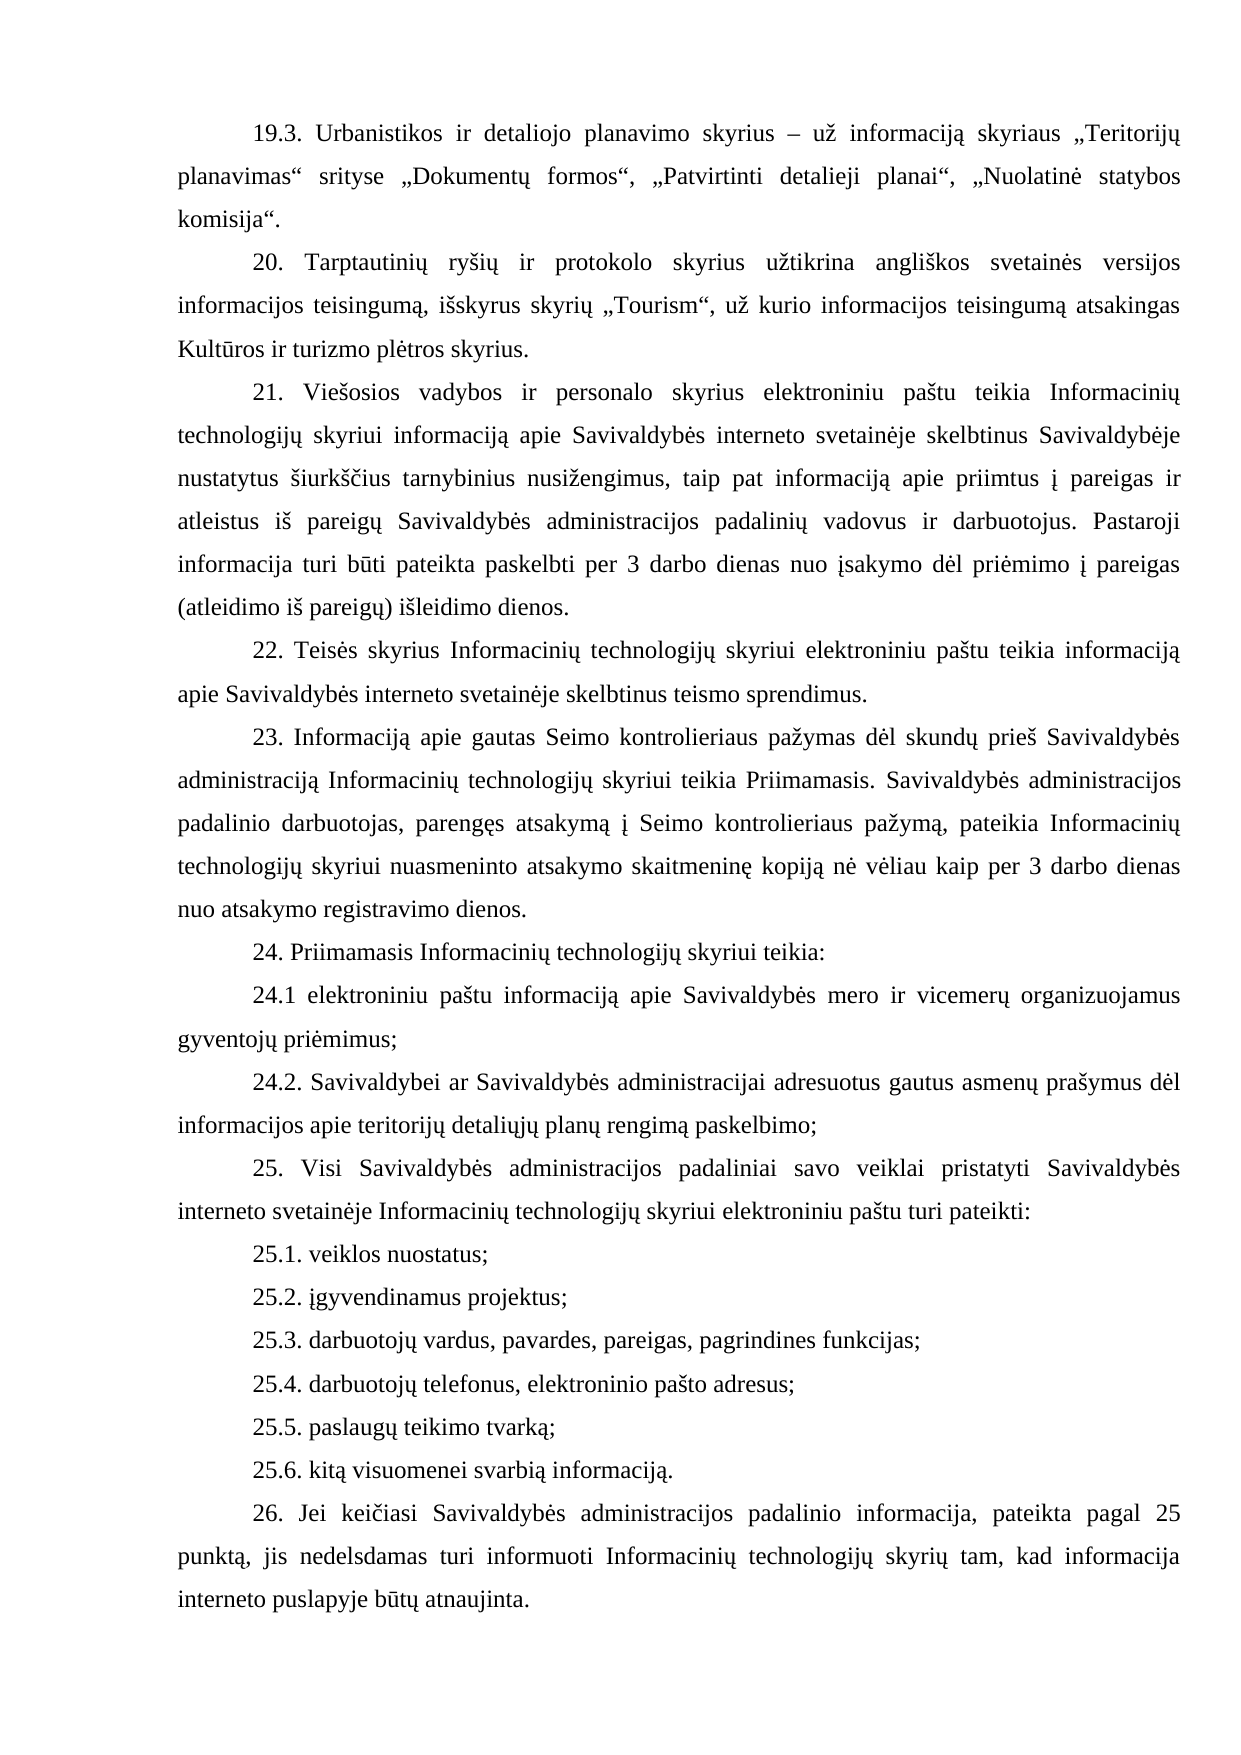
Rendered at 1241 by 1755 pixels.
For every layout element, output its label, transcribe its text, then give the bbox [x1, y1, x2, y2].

text 25.1. veiklos nuostatus; [177, 1239, 1181, 1268]
text 24.2. Savivaldybei ar Savivaldybės administracijai adresuotus gautus asmenų prašymus dėl informacijos apie teritorijų detaliųjų planų rengimą paskelbimo; [177, 1067, 1181, 1139]
text 24. Priimamasis Informacinių technologijų skyriui teikia: [177, 937, 1181, 966]
text 21. Viešosios vadybos ir personalo skyrius elektroniniu paštu teikia Informacinių technologijų skyriui informaciją apie Savivaldybės interneto svetainėje skelbtinus Savivaldybėje nustatytus šiurkščius tarnybinius nusižengimus, taip pat informaciją apie priimtus į pareigas ir atleistus iš pareigų Savivaldybės administracijos padalinių vadovus ir darbuotojus. Pastaroji informacija turi būti pateikta paskelbti per 3 darbo dienas nuo įsakymo dėl priėmimo į pareigas (atleidimo iš pareigų) išleidimo dienos. [177, 377, 1181, 621]
text 20. Tarptautinių ryšių ir protokolo skyrius užtikrina angliškos svetainės versijos informacijos teisingumą, išskyrus skyrių „Tourism“, už kurio informacijos teisingumą atsakingas Kultūros ir turizmo plėtros skyrius. [177, 247, 1181, 362]
text 24.1 elektroniniu paštu informaciją apie Savivaldybės mero ir vicemerų organizuojamus gyventojų priėmimus; [177, 981, 1181, 1052]
text 25.4. darbuotojų telefonus, elektroninio pašto adresus; [177, 1369, 1181, 1397]
text 26. Jei keičiasi Savivaldybės administracijos padalinio informacija, pateikta pagal 25 punktą, jis nedelsdamas turi informuoti Informacinių technologijų skyrių tam, kad informacija interneto puslapyje būtų atnaujinta. [177, 1498, 1181, 1613]
text 19.3. Urbanistikos ir detaliojo planavimo skyrius – už informaciją skyriaus „Teritorijų planavimas“ srityse „Dokumentų formos“, „Patvirtinti detalieji planai“, „Nuolatinė statybos komisija“. [177, 118, 1181, 233]
text 25.2. įgyvendinamus projektus; [177, 1282, 1181, 1311]
text 25.6. kitą visuomenei svarbią informaciją. [177, 1455, 1181, 1484]
text 23. Informaciją apie gautas Seimo kontrolieriaus pažymas dėl skundų prieš Savivaldybės administraciją Informacinių technologijų skyriui teikia Priimamasis. Savivaldybės administracijos padalinio darbuotojas, parengęs atsakymą į Seimo kontrolieriaus pažymą, pateikia Informacinių technologijų skyriui nuasmeninto atsakymo skaitmeninę kopiją nė vėliau kaip per 3 darbo dienas nuo atsakymo registravimo dienos. [177, 722, 1181, 923]
text 25.3. darbuotojų vardus, pavardes, pareigas, pagrindines funkcijas; [177, 1326, 1181, 1354]
text 25. Visi Savivaldybės administracijos padaliniai savo veiklai pristatyti Savivaldybės interneto svetainėje Informacinių technologijų skyriui elektroniniu paštu turi pateikti: [177, 1153, 1181, 1225]
text 22. Teisės skyrius Informacinių technologijų skyriui elektroniniu paštu teikia informaciją apie Savivaldybės interneto svetainėje skelbtinus teismo sprendimus. [177, 636, 1181, 707]
text 25.5. paslaugų teikimo tvarką; [177, 1412, 1181, 1441]
